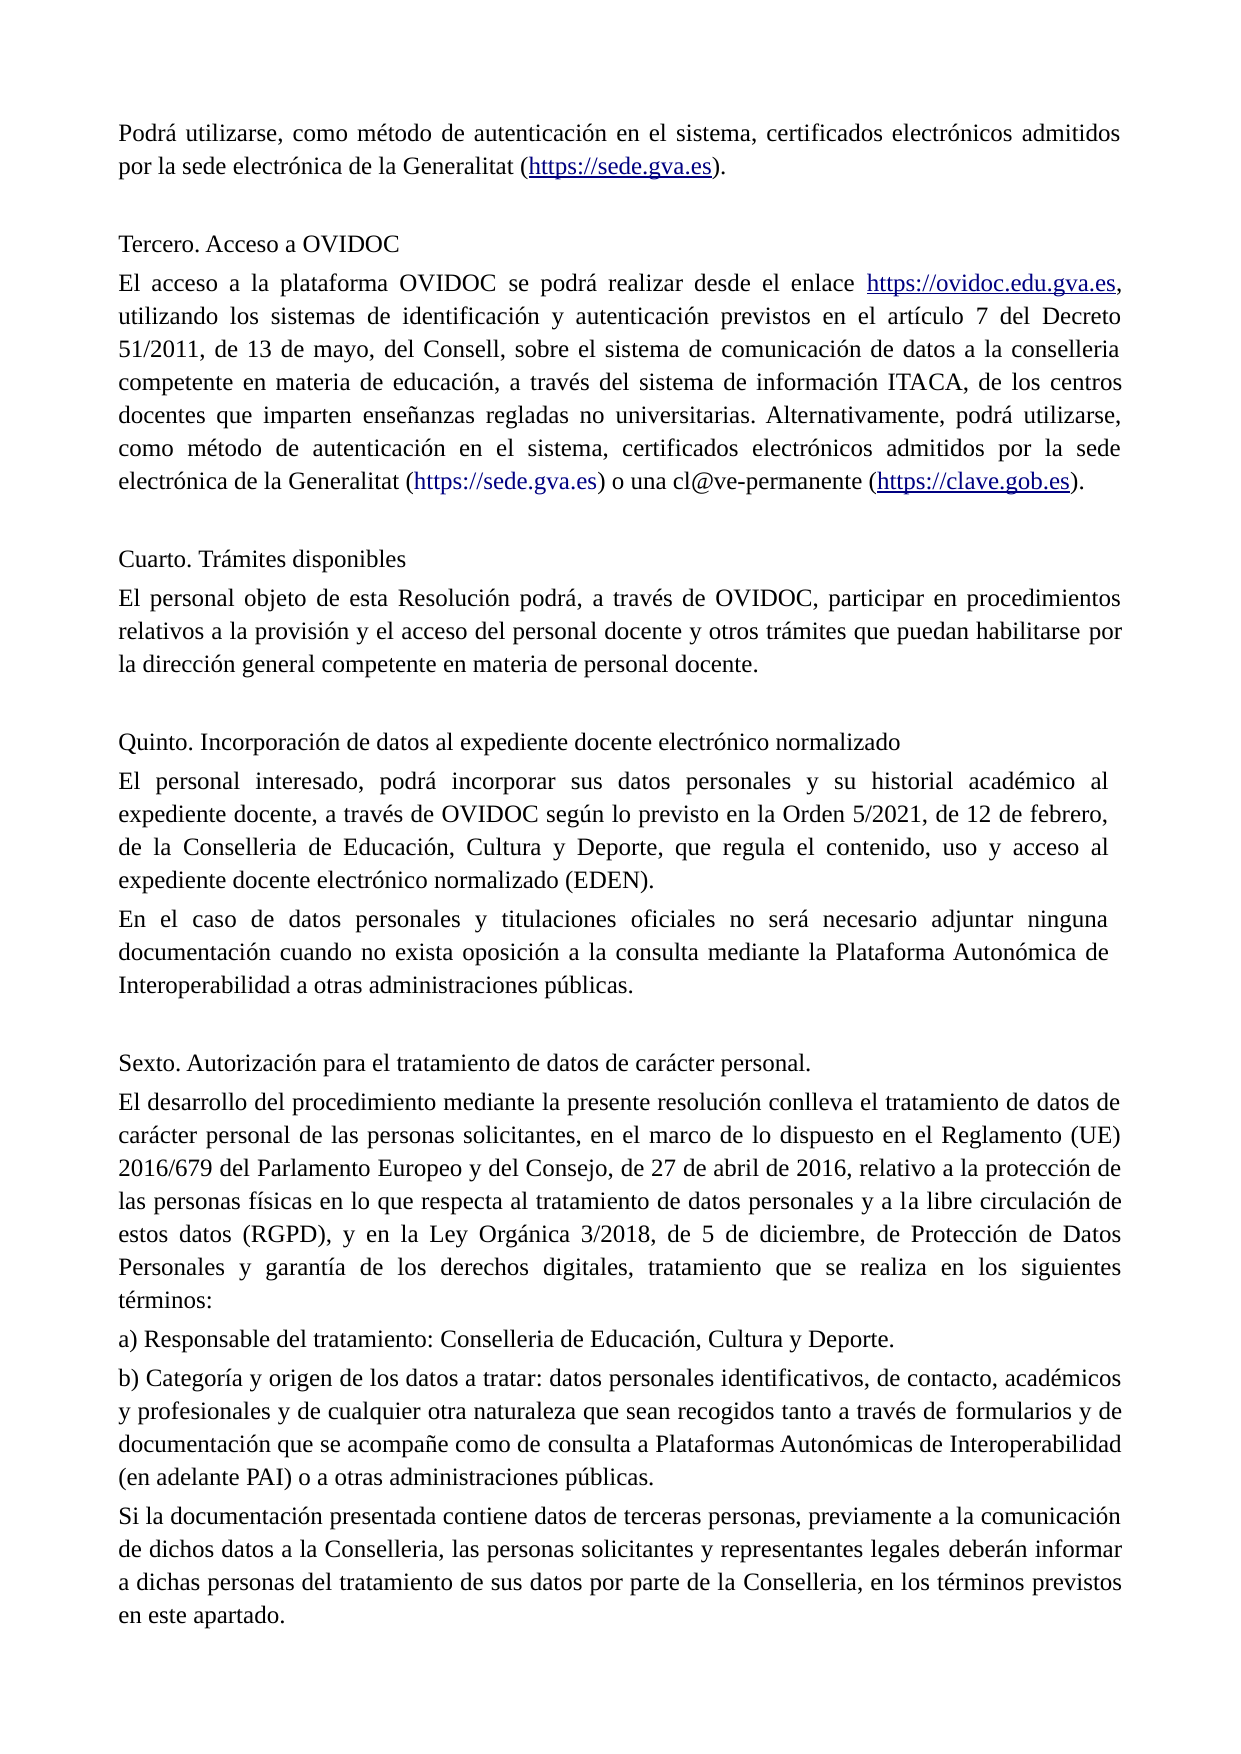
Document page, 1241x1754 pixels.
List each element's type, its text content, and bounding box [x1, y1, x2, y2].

list El personal interesado, podrá incorporar sus datos personales y su historial académico al expediente docente, a través de OVIDOC según lo previsto en la Orden 5/2021, de 12 de febrero, de la Conselleria de Educación, Cultura y Deporte, que regula el contenido, uso y acceso al expediente docente electrónico normalizado (EDEN). [118, 766, 1110, 894]
text b) Categoría y origen de los datos a tratar: datos personales identificativos, de contacto, académicos y profesionales y de cualquier otra naturaleza que sean recogidos tanto a través de formularios y de documentación que se acompañe como de consulta a Plataformas Autonómicas de Interoperabilidad (en adelante PAI) o a otras administraciones públicas. [118, 1363, 1122, 1491]
text Si la documentación presentada contiene datos de terceras personas, previamente a la comunicación de dichos datos a la Conselleria, las personas solicitantes y representantes legales deberán informar a dichas personas del tratamiento de sus datos por parte de la Conselleria, en los términos previstos en este apartado. [118, 1501, 1122, 1629]
text Sexto. Autorización para el tratamiento de datos de carácter personal. [118, 1048, 1122, 1077]
list En el caso de datos personales y titulaciones oficiales no será necesario adjuntar ninguna documentación cuando no exista oposición a la consulta mediante la Plataforma Autonómica de Interoperabilidad a otras administraciones públicas. [118, 904, 1110, 999]
text Quinto. Incorporación de datos al expediente docente electrónico normalizado [118, 727, 1122, 756]
text El desarrollo del procedimiento mediante la presente resolución conlleva el tratamiento de datos de carácter personal de las personas solicitantes, en el marco de lo dispuesto en el Reglamento (UE) 2016/679 del Parlamento Europeo y del Consejo, de 27 de abril de 2016, relativo a la protección de las personas físicas en lo que respecta al tratamiento de datos personales y a la libre circulación de estos datos (RGPD), y en la Ley Orgánica 3/2018, de 5 de diciembre, de Protección de Datos Personales y garantía de los derechos digitales, tratamiento que se realiza en los siguientes términos: [118, 1087, 1122, 1314]
text Tercero. Acceso a OVIDOC [118, 229, 1122, 258]
text Podrá utilizarse, como método de autenticación en el sistema, certificados electrónicos admitidos por la sede electrónica de la Generalitat (https://sede.gva.es). [118, 118, 1122, 180]
text Cuarto. Trámites disponibles [118, 544, 1122, 573]
text El personal objeto de esta Resolución podrá, a través de OVIDOC, participar en procedimientos relativos a la provisión y el acceso del personal docente y otros trámites que puedan habilitarse por la dirección general competente en materia de personal docente. [118, 583, 1122, 678]
text a) Responsable del tratamiento: Conselleria de Educación, Cultura y Deporte. [118, 1324, 1122, 1353]
text El acceso a la plataforma OVIDOC se podrá realizar desde el enlace https://ovidoc.edu.gva.es, utilizando los sistemas de identificación y autenticación previstos en el artículo 7 del Decreto 51/2011, de 13 de mayo, del Consell, sobre el sistema de comunicación de datos a la conselleria competente en materia de educación, a través del sistema de información ITACA, de los centros docentes que imparten enseñanzas regladas no universitarias. Alternativamente, podrá utilizarse, como método de autenticación en el sistema, certificados electrónicos admitidos por la sede electrónica de la Generalitat (https://sede.gva.es) o una cl@ve-permanente (https://clave.gob.es). [118, 268, 1122, 495]
